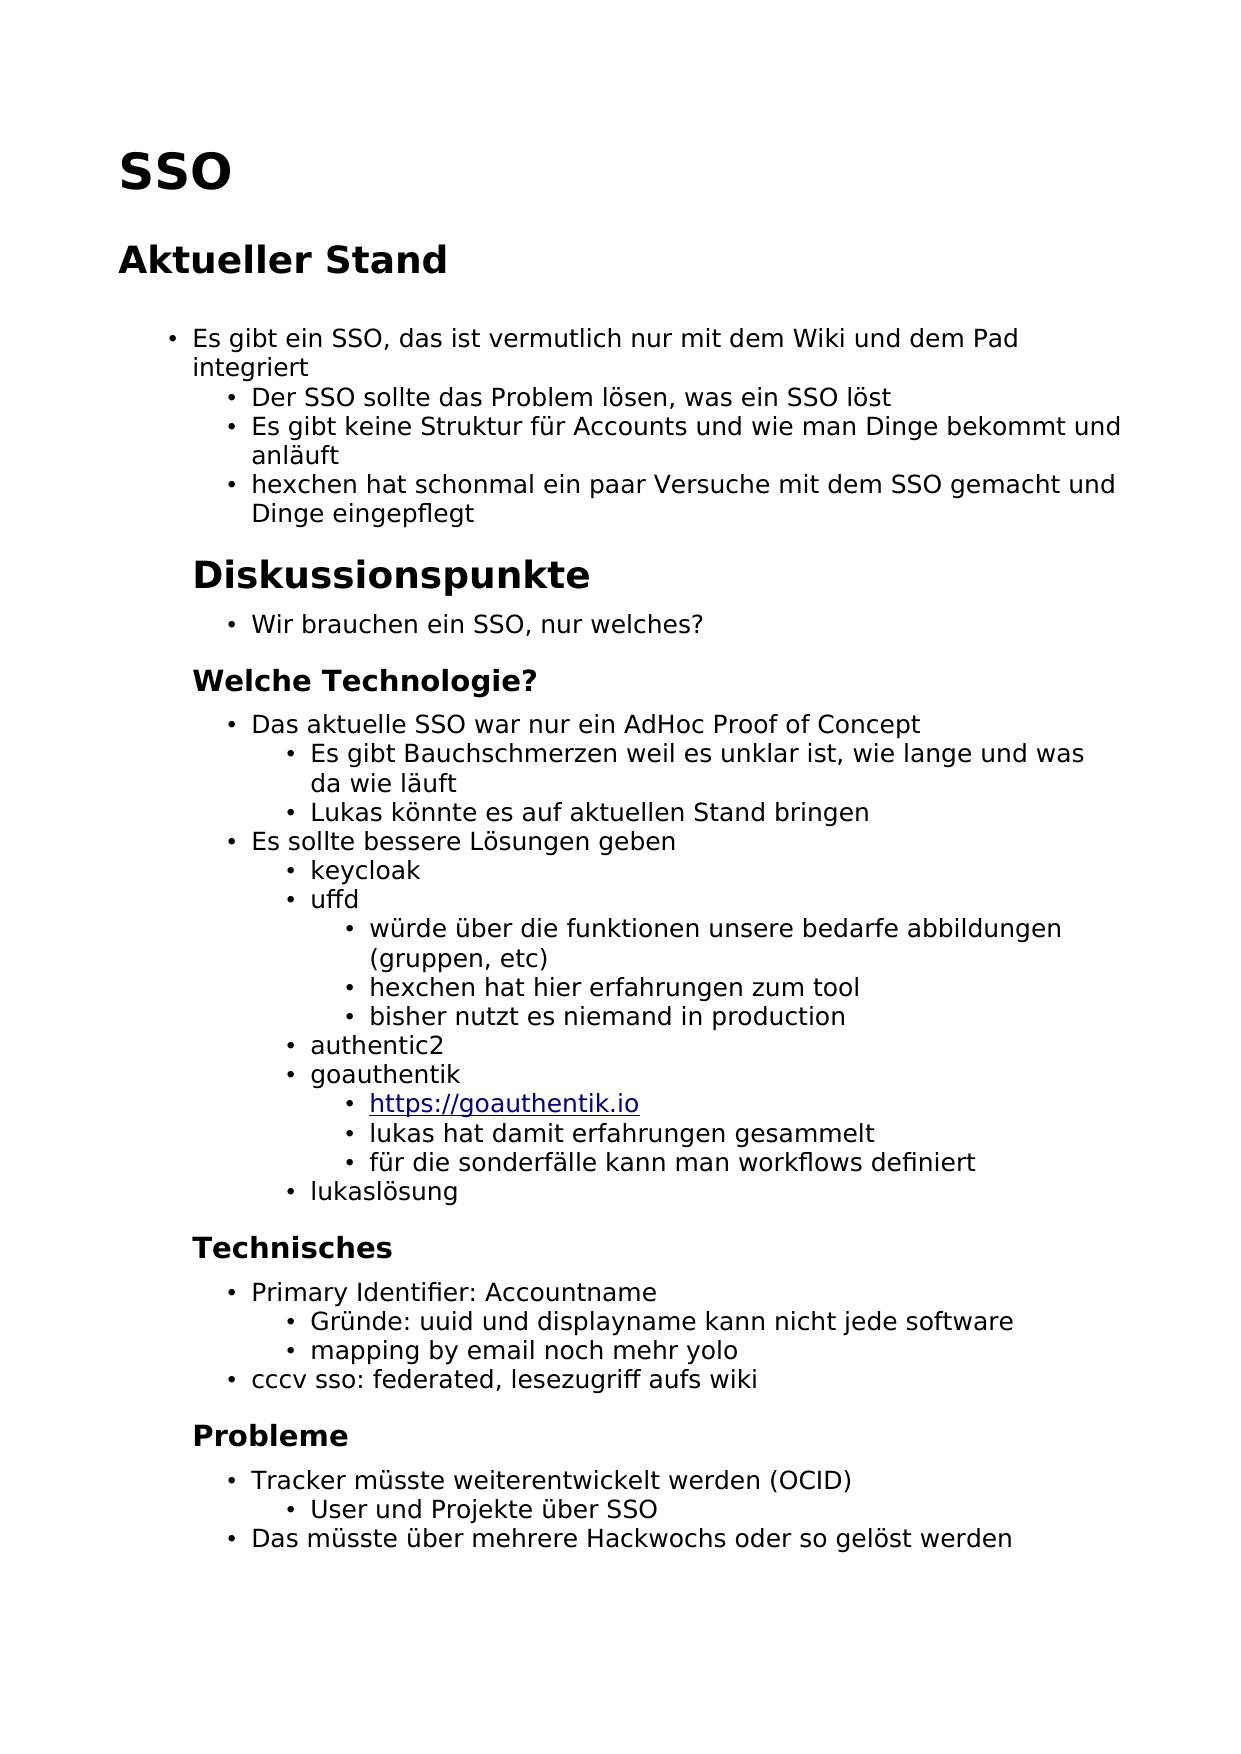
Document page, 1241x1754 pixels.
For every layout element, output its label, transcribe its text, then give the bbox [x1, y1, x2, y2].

list Das müsste über mehrere Hackwochs oder so gelöst werden [236, 1524, 1122, 1553]
list Tracker müsste weiterentwickelt werden (OCID) [236, 1466, 1122, 1495]
subtitle Technisches [177, 1231, 1122, 1265]
list für die sonderfälle kann man workflows definiert [354, 1148, 1122, 1177]
list hexchen hat schonmal ein paar Versuche mit dem SSO gemacht und Dinge eingepflegt [236, 470, 1122, 529]
list lukas hat damit erfahrungen gesammelt [354, 1119, 1122, 1148]
list hexchen hat hier erfahrungen zum tool [354, 973, 1122, 1002]
list Es gibt Bauchschmerzen weil es unklar ist, wie lange und was da wie läuft [295, 739, 1122, 798]
subtitle Welche Technologie? [177, 664, 1122, 698]
list würde über die funktionen unsere bedarfe abbildungen (gruppen, etc) [354, 914, 1122, 973]
list Es sollte bessere Lösungen geben [236, 827, 1122, 856]
list lukaslösung [295, 1177, 1122, 1206]
list Lukas könnte es auf aktuellen Stand bringen [295, 798, 1122, 827]
list keycloak [295, 856, 1122, 885]
list cccv sso: federated, lesezugriff aufs wiki [236, 1365, 1122, 1394]
subtitle Probleme [177, 1419, 1122, 1453]
list https://goauthentik.io [354, 1089, 1122, 1119]
list bisher nutzt es niemand in production [354, 1002, 1122, 1031]
list Primary Identifier: Accountname [236, 1278, 1122, 1307]
list Wir brauchen ein SSO, nur welches? [236, 610, 1122, 639]
subtitle Diskussionspunkte [177, 554, 1122, 597]
list authentic2 [295, 1031, 1122, 1060]
list User und Projekte über SSO [295, 1495, 1122, 1524]
list Der SSO sollte das Problem lösen, was ein SSO löst [236, 383, 1122, 412]
list uffd [295, 885, 1122, 914]
subtitle SSO [118, 143, 1122, 201]
list Das aktuelle SSO war nur ein AdHoc Proof of Concept [236, 710, 1122, 739]
list Gründe: uuid und displayname kann nicht jede software [295, 1307, 1122, 1336]
list Es gibt ein SSO, das ist vermutlich nur mit dem Wiki und dem Pad integriert [177, 324, 1122, 383]
list Es gibt keine Struktur für Accounts und wie man Dinge bekommt und anläuft [236, 412, 1122, 470]
list mapping by email noch mehr yolo [295, 1336, 1122, 1365]
subtitle Aktueller Stand [118, 239, 1122, 282]
list goauthentik [295, 1060, 1122, 1089]
